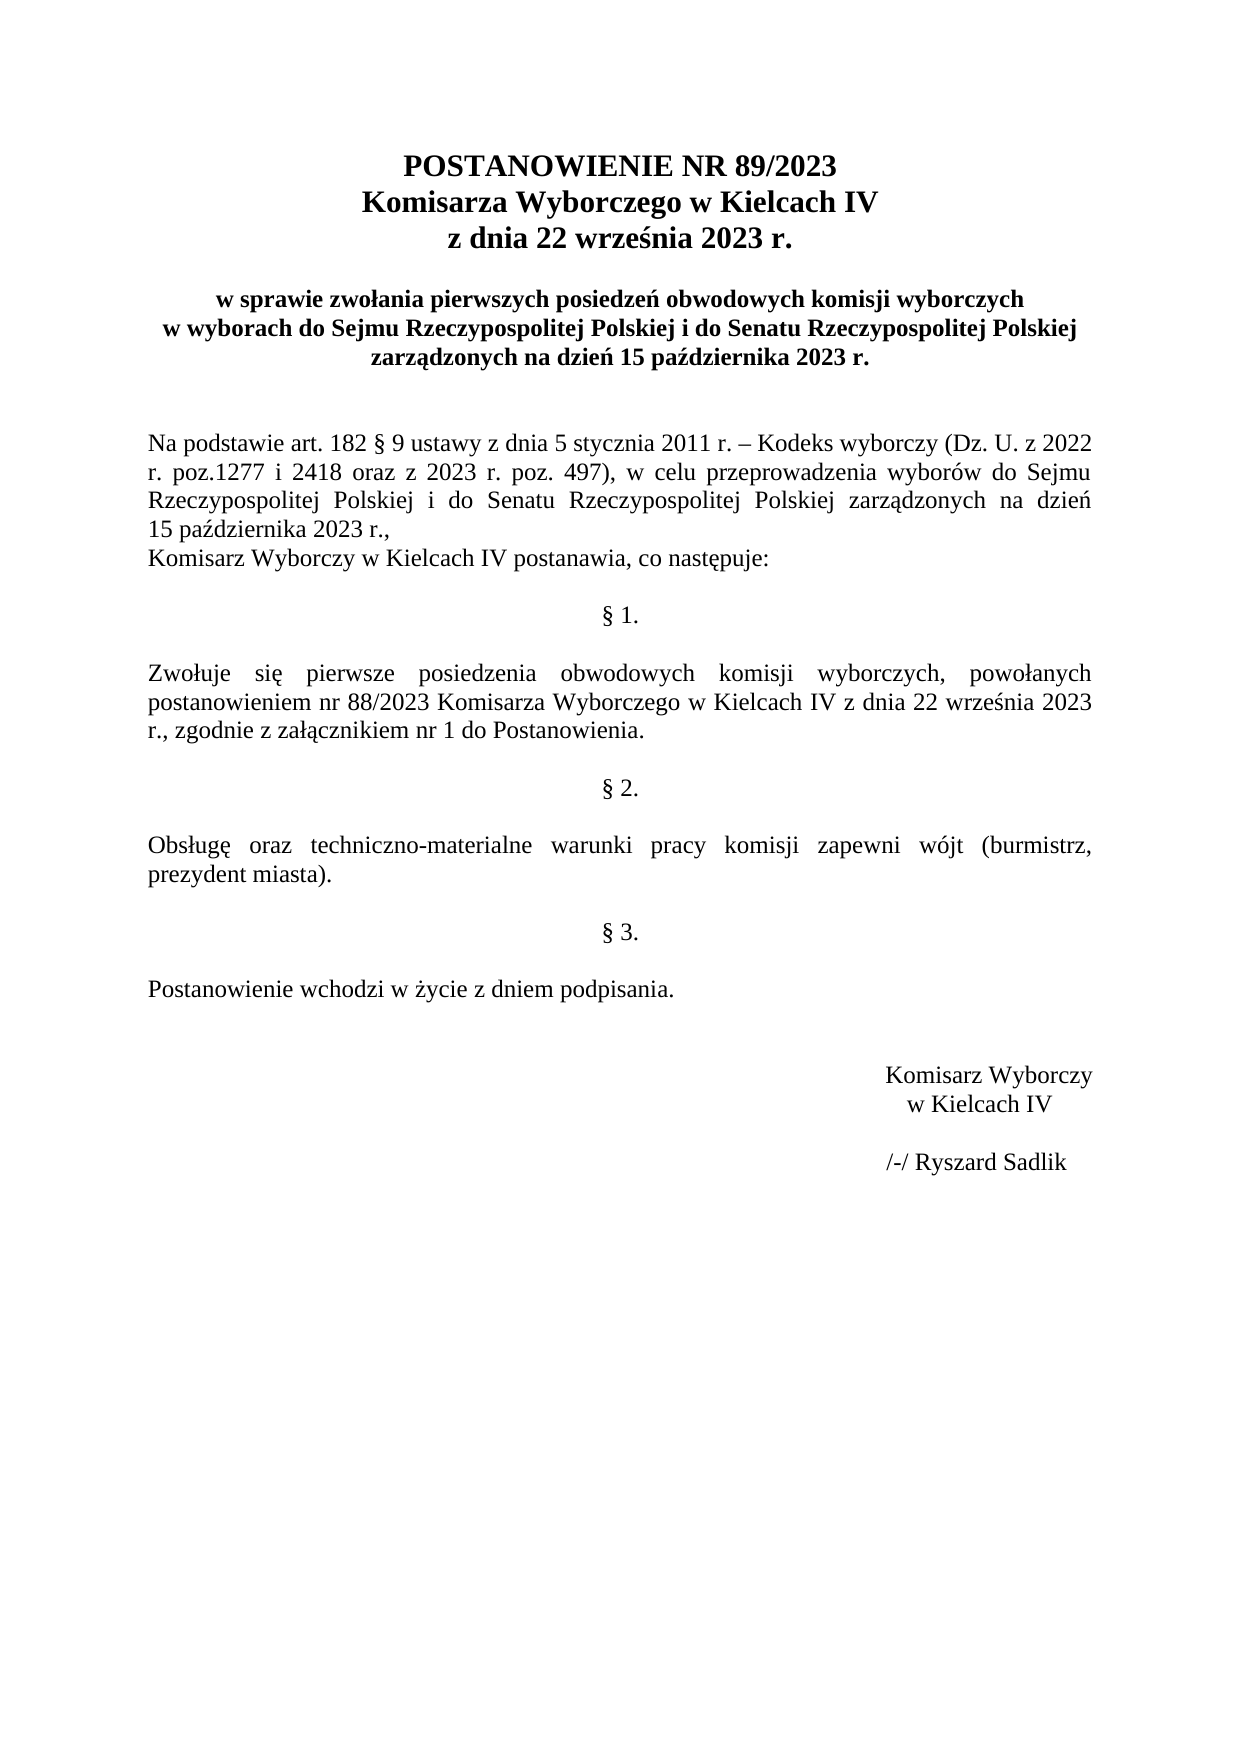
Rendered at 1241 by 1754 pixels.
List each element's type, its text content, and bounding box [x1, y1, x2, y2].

text Zwołuje się pierwsze posiedzenia obwodowych komisji wyborczych, powołanych postanowieniem nr 88/2023 Komisarza Wyborczego w Kielcach IV z dnia 22 września 2023 r., zgodnie z załącznikiem nr 1 do Postanowienia. [148, 629, 1093, 744]
text Postanowienie wchodzi w życie z dniem podpisania. [148, 945, 1093, 1003]
text w sprawie zwołania pierwszych posiedzeń obwodowych komisji wyborczych w wyborach do Sejmu Rzeczypospolitej Polskiej i do Senatu Rzeczypospolitej Polskiej zarządzonych na dzień 15 października 2023 r. [148, 255, 1093, 370]
text Obsługę oraz techniczno-materialne warunki pracy komisji zapewni wójt (burmistrz, prezydent miasta). [148, 802, 1093, 888]
text POSTANOWIENIE NR 89/2023 Komisarza Wyborczego w Kielcach IV z dnia 22 września 2023 r. [148, 148, 1093, 255]
text Komisarz Wyborczy w Kielcach IV postanawia, co następuje: [148, 543, 1093, 572]
text /-/ Ryszard Sadlik [148, 1118, 1093, 1175]
text Na podstawie art. 182 § 9 ustawy z dnia 5 stycznia 2011 r. – Kodeks wyborczy (Dz. U. z 2022 r. poz.1277 i 2418 oraz z 2023 r. poz. 497), w celu przeprowadzenia wyborów do Sejmu Rzeczypospolitej Polskiej i do Senatu Rzeczypospolitej Polskiej zarządzonych na dzień 15 października 2023 r., [148, 399, 1093, 543]
text § 3. [148, 888, 1093, 945]
text w Kielcach IV [148, 1089, 1093, 1118]
text Komisarz Wyborczy [148, 1060, 1093, 1089]
text § 1. [148, 572, 1093, 629]
text § 2. [148, 744, 1093, 802]
